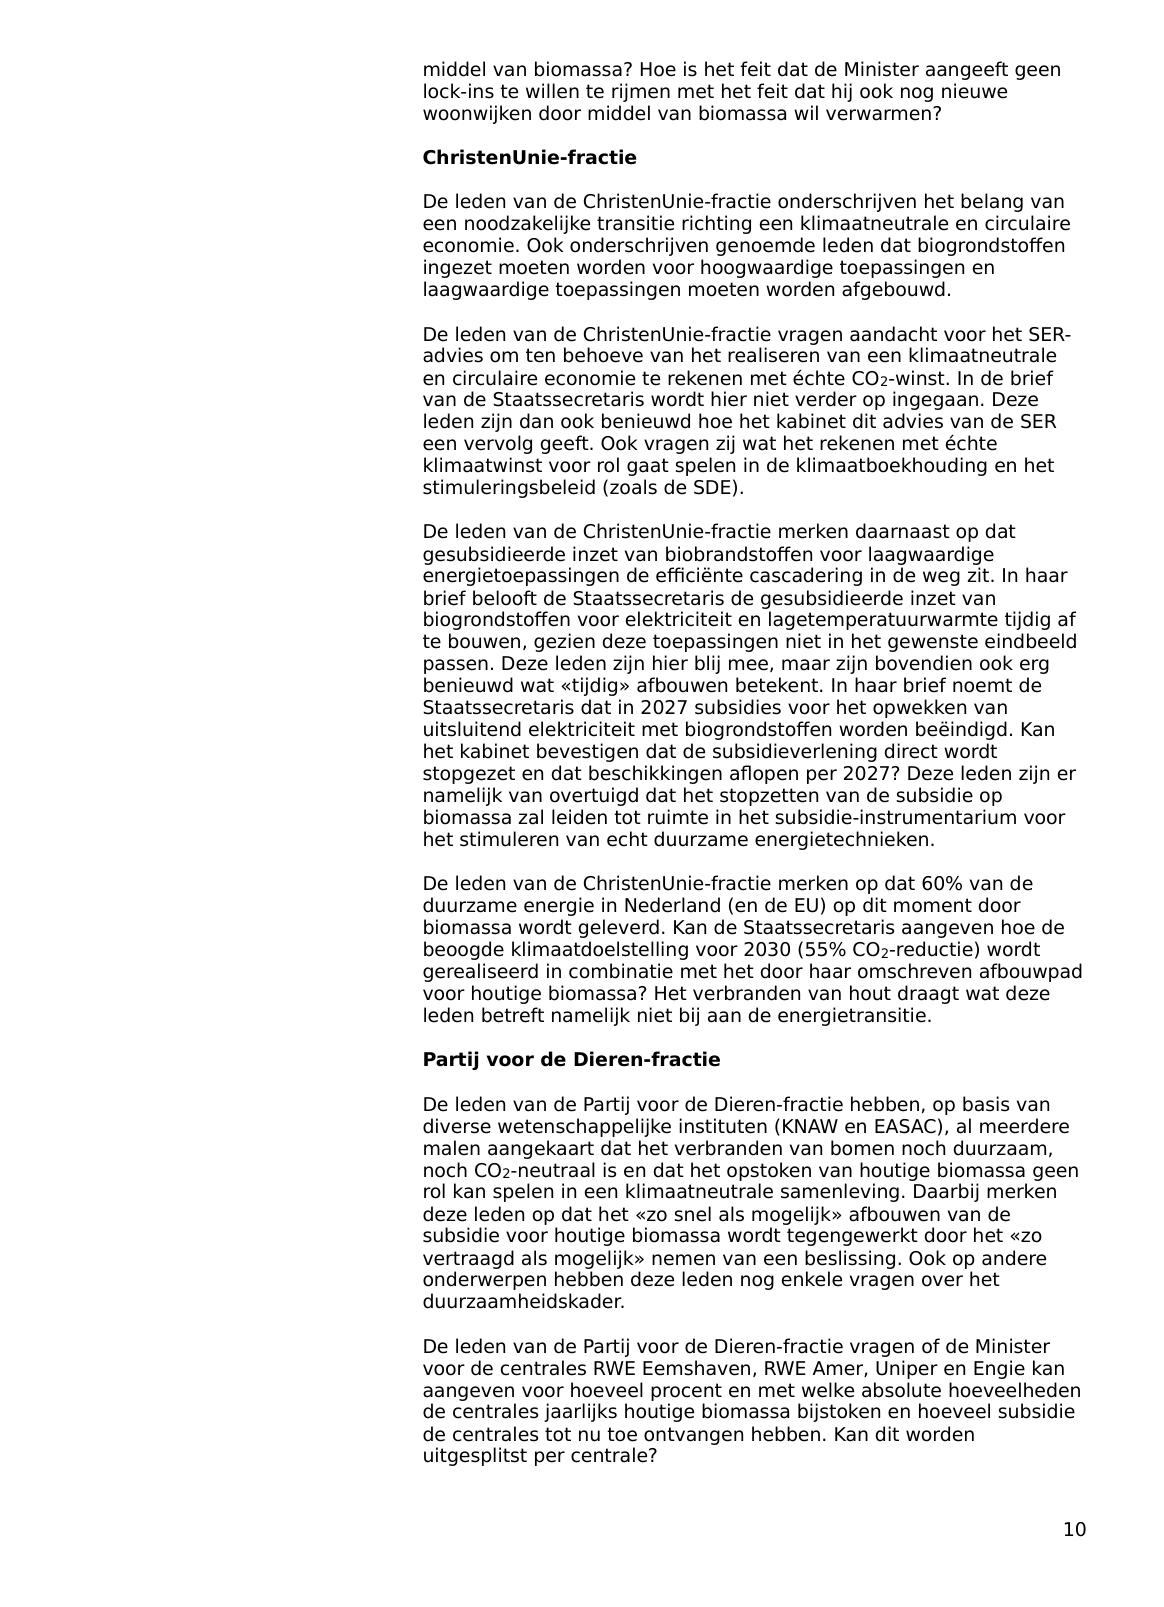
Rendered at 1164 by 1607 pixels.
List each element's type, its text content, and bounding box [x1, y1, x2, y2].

text De leden van de ChristenUnie-fractie merken daarnaast op dat gesubsidieerde inzet van biobrandstoffen voor laagwaardige energietoepassingen de efficiënte cascadering in de weg zit. In haar brief belooft de Staatssecretaris de gesubsidieerde inzet van biogrondstoffen voor elektriciteit en lagetemperatuurwarmte tijdig af te bouwen, gezien deze toepassingen niet in het gewenste eindbeeld passen. Deze leden zijn hier blij mee, maar zijn bovendien ook erg benieuwd wat «tijdig» afbouwen betekent. In haar brief noemt de Staatssecretaris dat in 2027 subsidies voor het opwekken van uitsluitend elektriciteit met biogrondstoffen worden beëindigd. Kan het kabinet bevestigen dat de subsidieverlening direct wordt stopgezet en dat beschikkingen aflopen per 2027? Deze leden zijn er namelijk van overtuigd dat het stopzetten van de subsidie op biomassa zal leiden tot ruimte in het subsidie-instrumentarium voor het stimuleren van echt duurzame energietechnieken. [422, 521, 1087, 851]
text De leden van de ChristenUnie-fractie onderschrijven het belang van een noodzakelijke transitie richting een klimaatneutrale en circulaire economie. Ook onderschrijven genoemde leden dat biogrondstoffen ingezet moeten worden voor hoogwaardige toepassingen en laagwaardige toepassingen moeten worden afgebouwd. [422, 191, 1087, 301]
text De leden van de Partij voor de Dieren-fractie vragen of de Minister voor de centrales RWE Eemshaven, RWE Amer, Uniper en Engie kan aangeven voor hoeveel procent en met welke absolute hoeveelheden de centrales jaarlijks houtige biomassa bijstoken en hoeveel subsidie de centrales tot nu toe ontvangen hebben. Kan dit worden uitgesplitst per centrale? [422, 1336, 1087, 1467]
text De leden van de Partij voor de Dieren-fractie hebben, op basis van diverse wetenschappelijke instituten (KNAW en EASAC), al meerdere malen aangekaart dat het verbranden van bomen noch duurzaam, noch CO2-neutraal is en dat het opstoken van houtige biomassa geen rol kan spelen in een klimaatneutrale samenleving. Daarbij merken deze leden op dat het «zo snel als mogelijk» afbouwen van de subsidie voor houtige biomassa wordt tegengewerkt door het «zo vertraagd als mogelijk» nemen van een beslissing. Ook op andere onderwerpen hebben deze leden nog enkele vragen over het duurzaamheidskader. [422, 1093, 1087, 1313]
text middel van biomassa? Hoe is het feit dat de Minister aangeeft geen lock-ins te willen te rijmen met het feit dat hij ook nog nieuwe woonwijken door middel van biomassa wil verwarmen? [422, 59, 1087, 125]
subtitle ChristenUnie-fractie [422, 147, 1087, 169]
subtitle Partij voor de Dieren-fractie [422, 1049, 1087, 1071]
text De leden van de ChristenUnie-fractie merken op dat 60% van de duurzame energie in Nederland (en de EU) op dit moment door biomassa wordt geleverd. Kan de Staatssecretaris aangeven hoe de beoogde klimaatdoelstelling voor 2030 (55% CO2-reductie) wordt gerealiseerd in combinatie met het door haar omschreven afbouwpad voor houtige biomassa? Het verbranden van hout draagt wat deze leden betreft namelijk niet bij aan de energietransitie. [422, 873, 1087, 1027]
text De leden van de ChristenUnie-fractie vragen aandacht voor het SER-advies om ten behoeve van het realiseren van een klimaatneutrale en circulaire economie te rekenen met échte CO2-winst. In de brief van de Staatssecretaris wordt hier niet verder op ingegaan. Deze leden zijn dan ook benieuwd hoe het kabinet dit advies van de SER een vervolg geeft. Ook vragen zij wat het rekenen met échte klimaatwinst voor rol gaat spelen in de klimaatboekhouding en het stimuleringsbeleid (zoals de SDE). [422, 323, 1087, 499]
